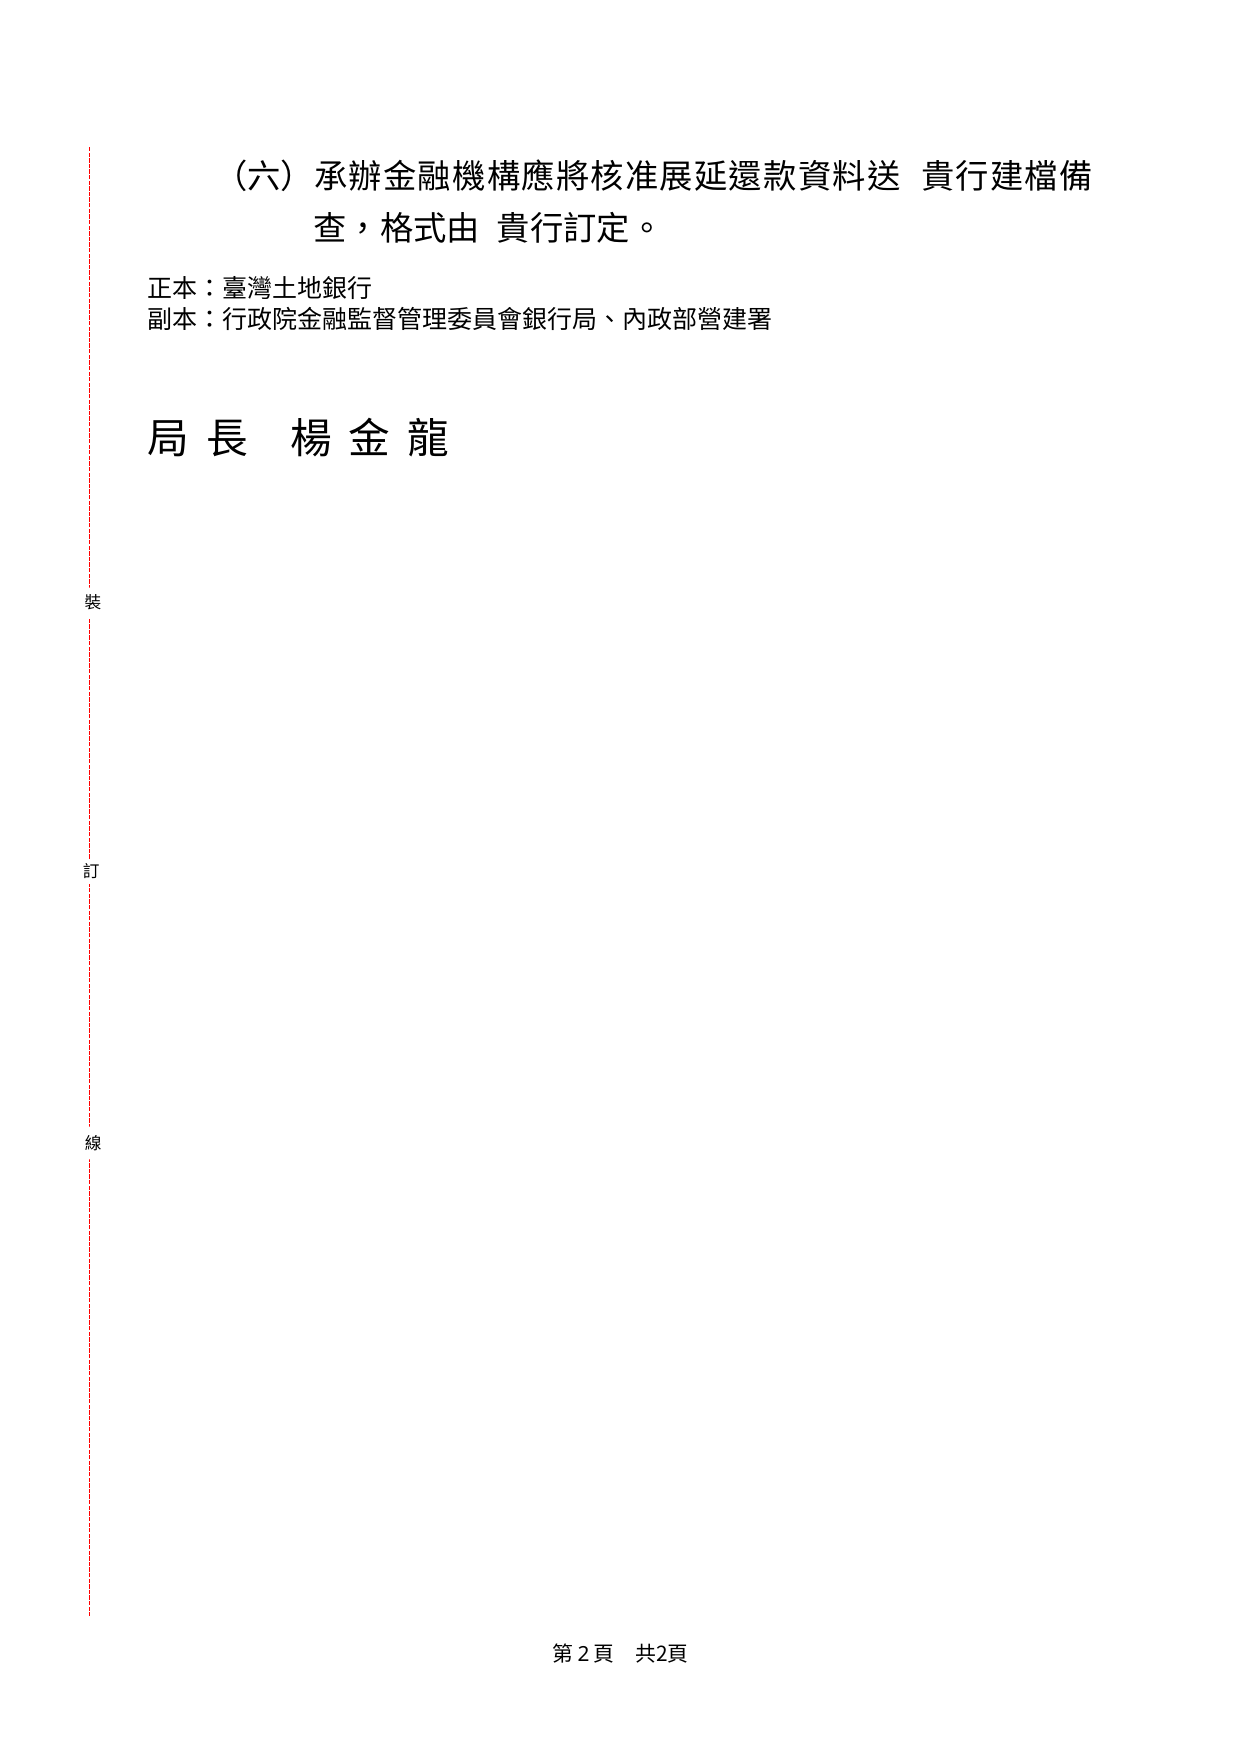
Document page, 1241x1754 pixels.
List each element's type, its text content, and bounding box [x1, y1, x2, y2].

text 副本：行政院金融監督管理委員會銀行局、內政部營建署 [148, 304, 1092, 335]
text 正本：臺灣土地銀行 [148, 273, 1092, 304]
list 承辦金融機構應將核准展延還款資料送 貴行建檔備查，格式由 貴行訂定。 [214, 148, 1092, 252]
text 局長 楊金龍 [148, 398, 1092, 473]
